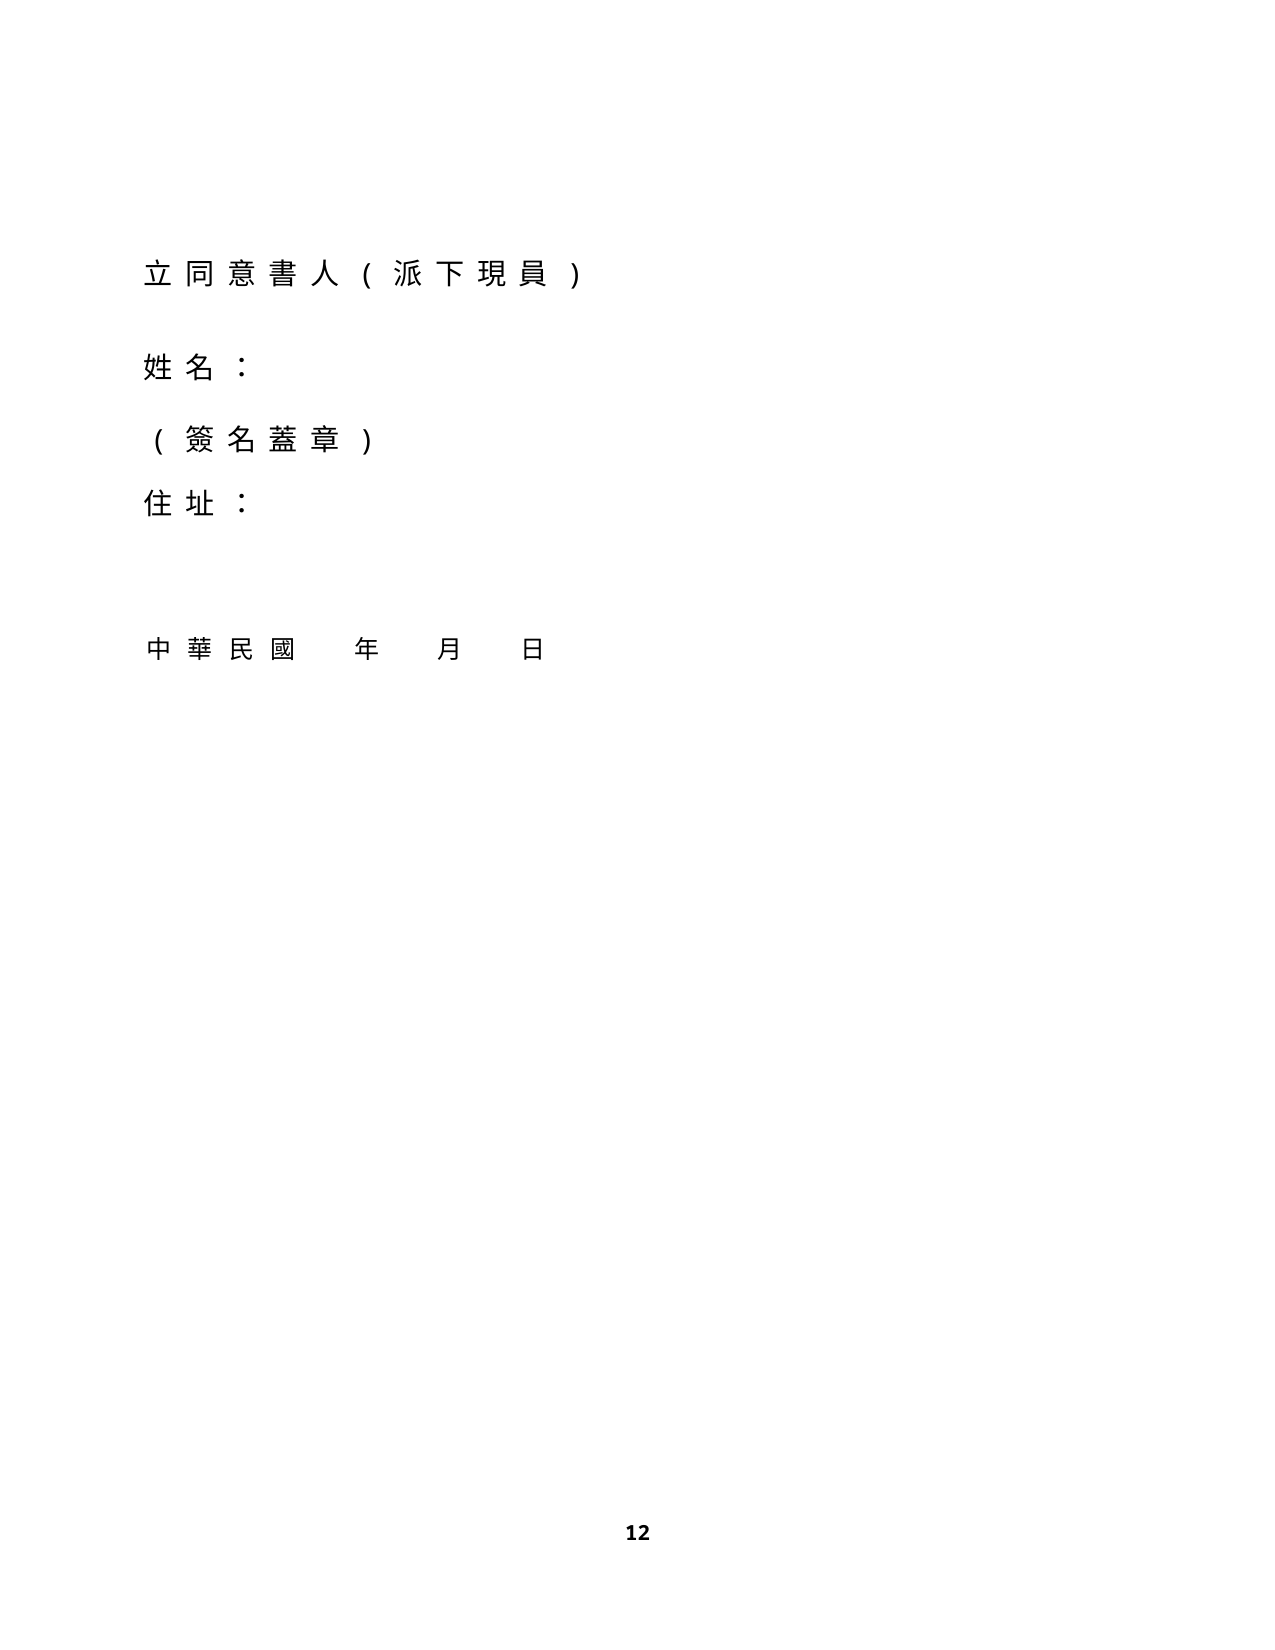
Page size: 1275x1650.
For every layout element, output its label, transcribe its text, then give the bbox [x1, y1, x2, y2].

text 立同意書人(派下現員) [137, 189, 1137, 314]
text 姓名： (簽名蓋章) [137, 324, 1137, 449]
text 中華民國 年 月 日 [137, 606, 1137, 668]
text 住址： [137, 460, 1137, 522]
